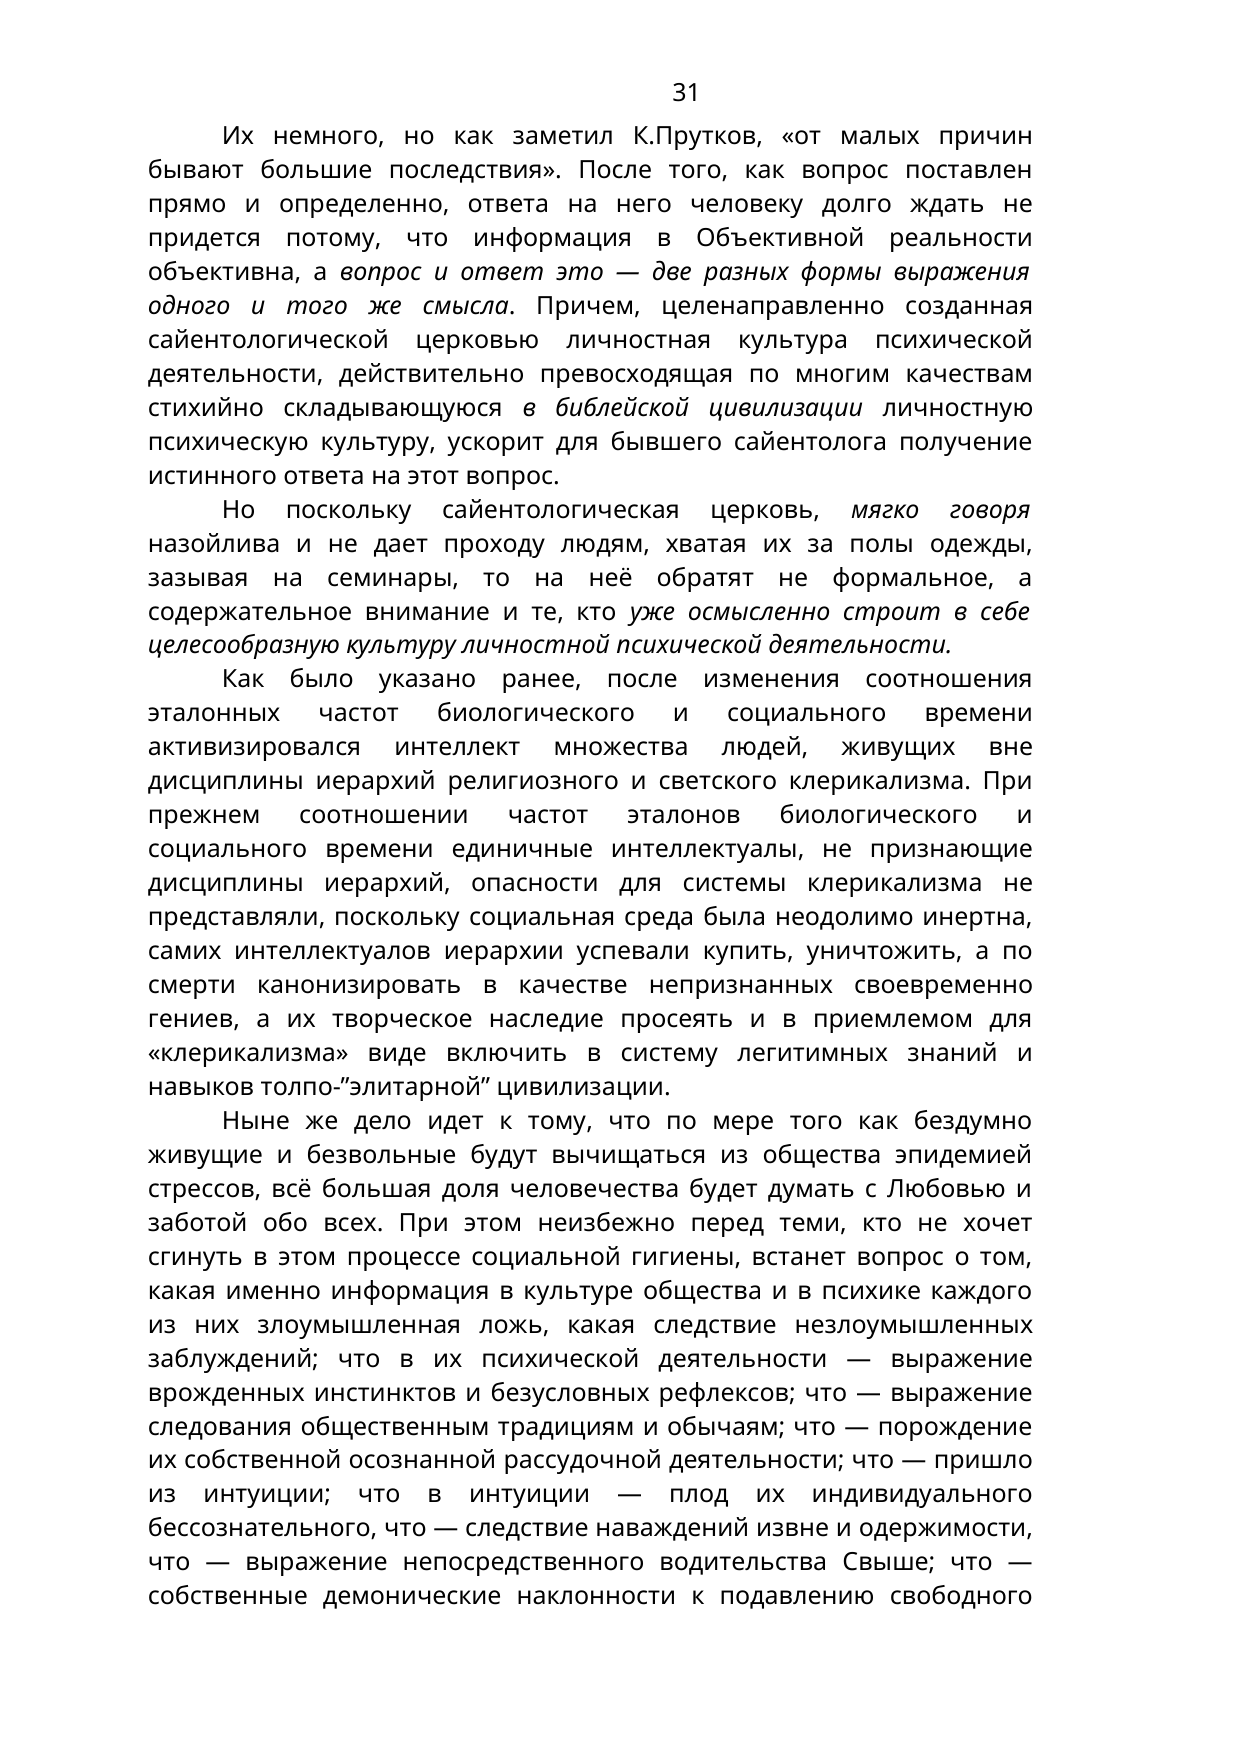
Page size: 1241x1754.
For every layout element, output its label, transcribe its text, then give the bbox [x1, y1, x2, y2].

text Их немного, но как заметил К.Прутков, «от малых причин бывают большие последствия». После того, как вопрос поставлен прямо и определенно, ответа на него человеку долго ждать не придется потому, что информация в Объективной реальности объективна, а вопрос и ответ это — две разных формы выражения одного и того же смысла. Причем, целенаправленно созданная сайентологической церковью личностная культура психической деятельности, действительно превосходящая по многим качествам стихийно складывающуюся в библейской цивилизации личностную психическую культуру, ускорит для бывшего сайентолога получение истинного ответа на этот вопрос. [148, 118, 1033, 492]
text Ныне же дело идет к тому, что по мере того как бездумно живущие и безвольные будут вычищаться из общества эпидемией стрессов, всё большая доля человечества будет думать с Любовью и заботой обо всех. При этом неизбежно перед теми, кто не хочет сгинуть в этом процессе социальной гигиены, встанет вопрос о том, какая именно информация в культуре общества и в психике каждого из них злоумышленная ложь, какая следствие незлоумышленных заблуждений; что в их психической деятельности — выражение врожденных инстинктов и безусловных рефлексов; что — выражение следования общественным традициям и обычаям; что — порождение их собственной осознанной рассудочной деятельности; что — пришло из интуиции; что в интуиции — плод их индивидуального бессознательного, что — следствие наваждений извне и одержимости, что — выражение непосредственного водительства Свыше; что — собственные демонические наклонности к подавлению свободного [148, 1103, 1033, 1612]
text Как было указано ранее, после изменения соотношения эталонных частот биологического и социального времени активизировался интеллект множества людей, живущих вне дисциплины иерархий религиозного и светского клерикализма. При прежнем соотношении частот эталонов биологического и социального времени единичные интеллектуалы, не признающие дисциплины иерархий, опасности для системы клерикализма не представляли, поскольку социальная среда была неодолимо инертна, самих интеллектуалов иерархии успевали купить, уничтожить, а по смерти канонизировать в качестве непризнанных своевременно гениев, а их творческое наследие просеять и в приемлемом для «клерикализма» виде включить в систему легитимных знаний и навыков толпо-”элитарной” цивилизации. [148, 661, 1033, 1103]
text Но поскольку сайентологическая церковь, мягко говоря назойлива и не дает проходу людям, хватая их за полы одежды, зазывая на семинары, то на неё обратят не формальное, а содержательное внимание и те, кто уже осмысленно строит в себе целесообразную культуру личностной психической деятельности. [148, 492, 1033, 661]
